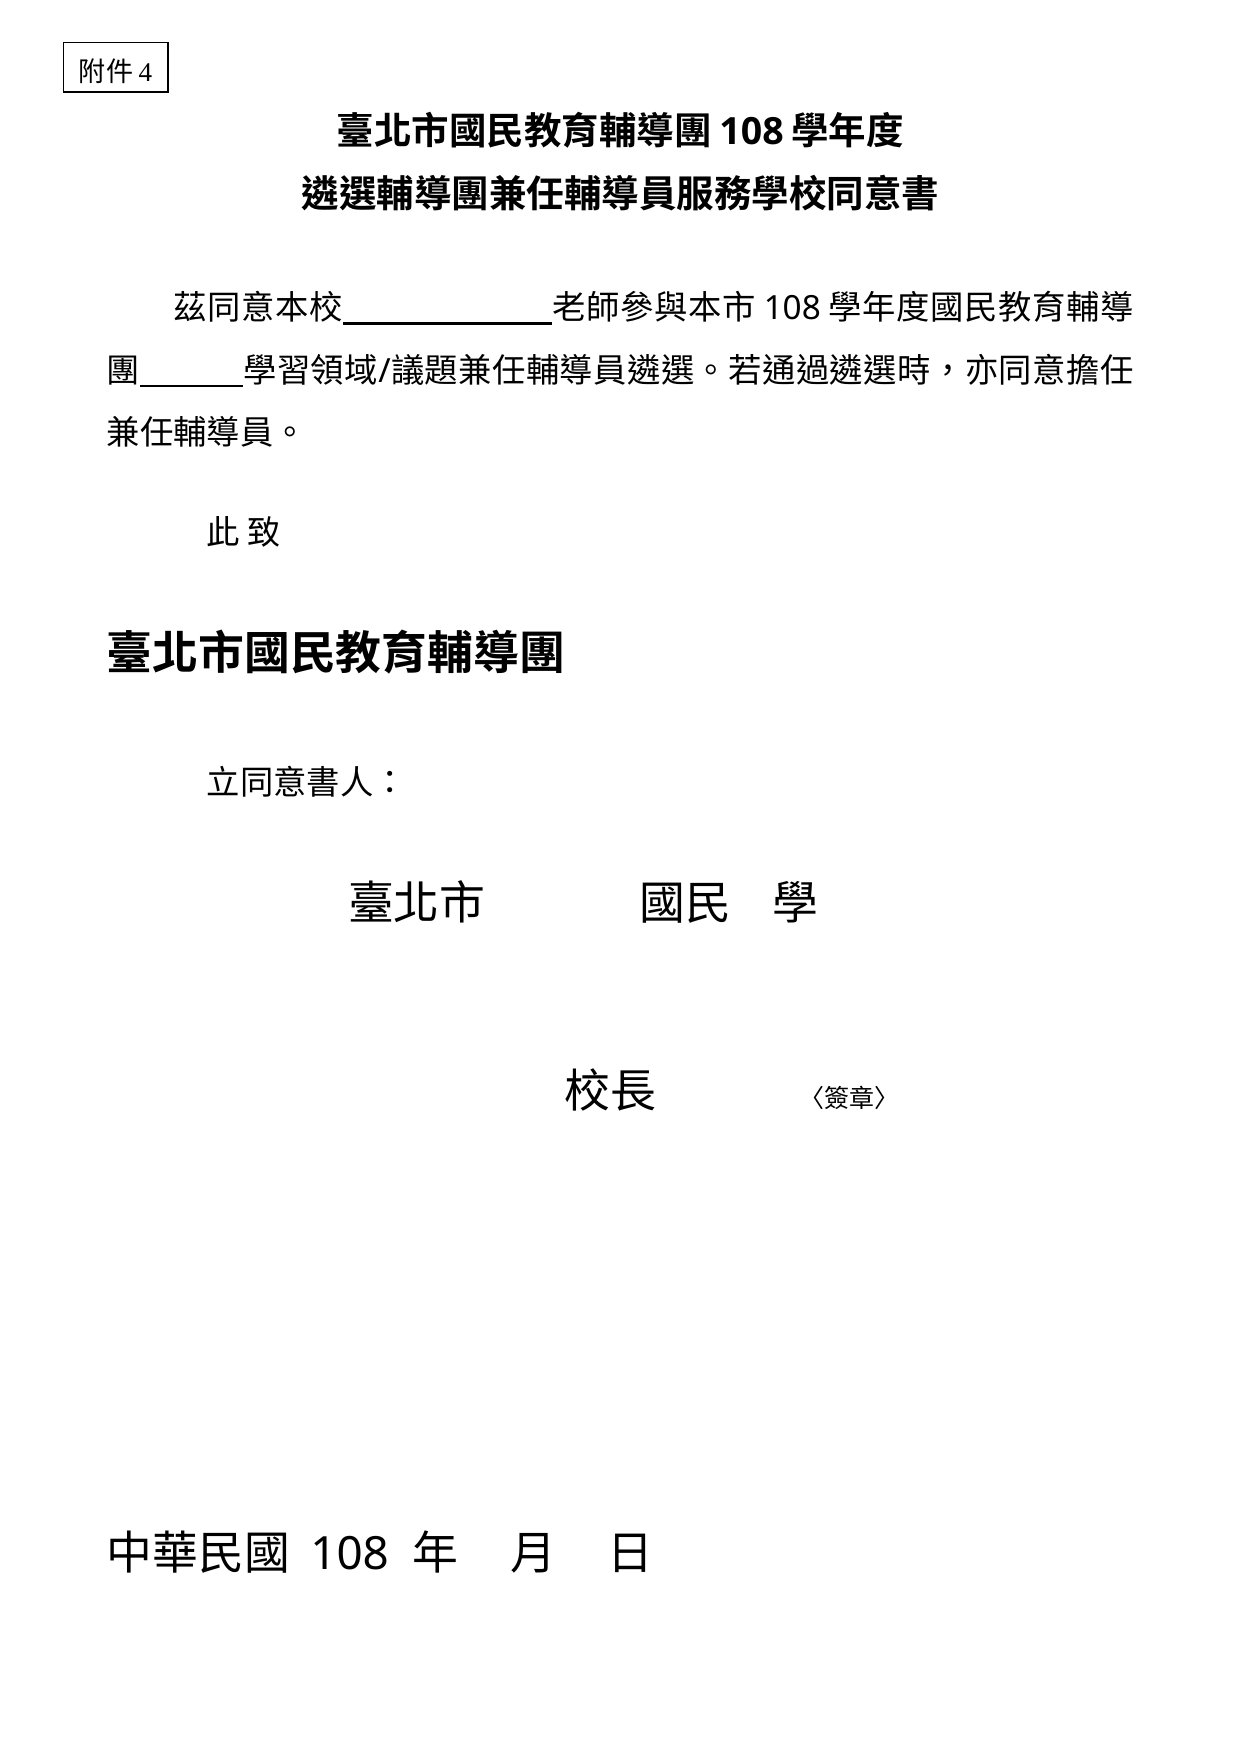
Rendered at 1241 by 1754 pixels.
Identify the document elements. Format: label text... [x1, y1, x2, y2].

text 立同意書人： [106, 744, 1134, 807]
text 遴選輔導團兼任輔導員服務學校同意書 [106, 157, 1134, 219]
text 校長 〈簽章〉 [106, 1057, 1134, 1119]
text 臺北市 國民 學 [106, 869, 1134, 932]
text 臺北市國民教育輔導團108學年度 [106, 94, 1134, 157]
text 附件4 [79, 50, 153, 85]
text 中華民國 108 年 月 日 [106, 1519, 1134, 1582]
text 此 致 [106, 494, 1134, 557]
text 茲同意本校 老師參與本市108學年度國民教育輔導團 學習領域/議題兼任輔導員遴選。若通過遴選時，亦同意擔任兼任輔導員。 [106, 269, 1134, 457]
text 臺北市國民教育輔導團 [106, 619, 1134, 682]
